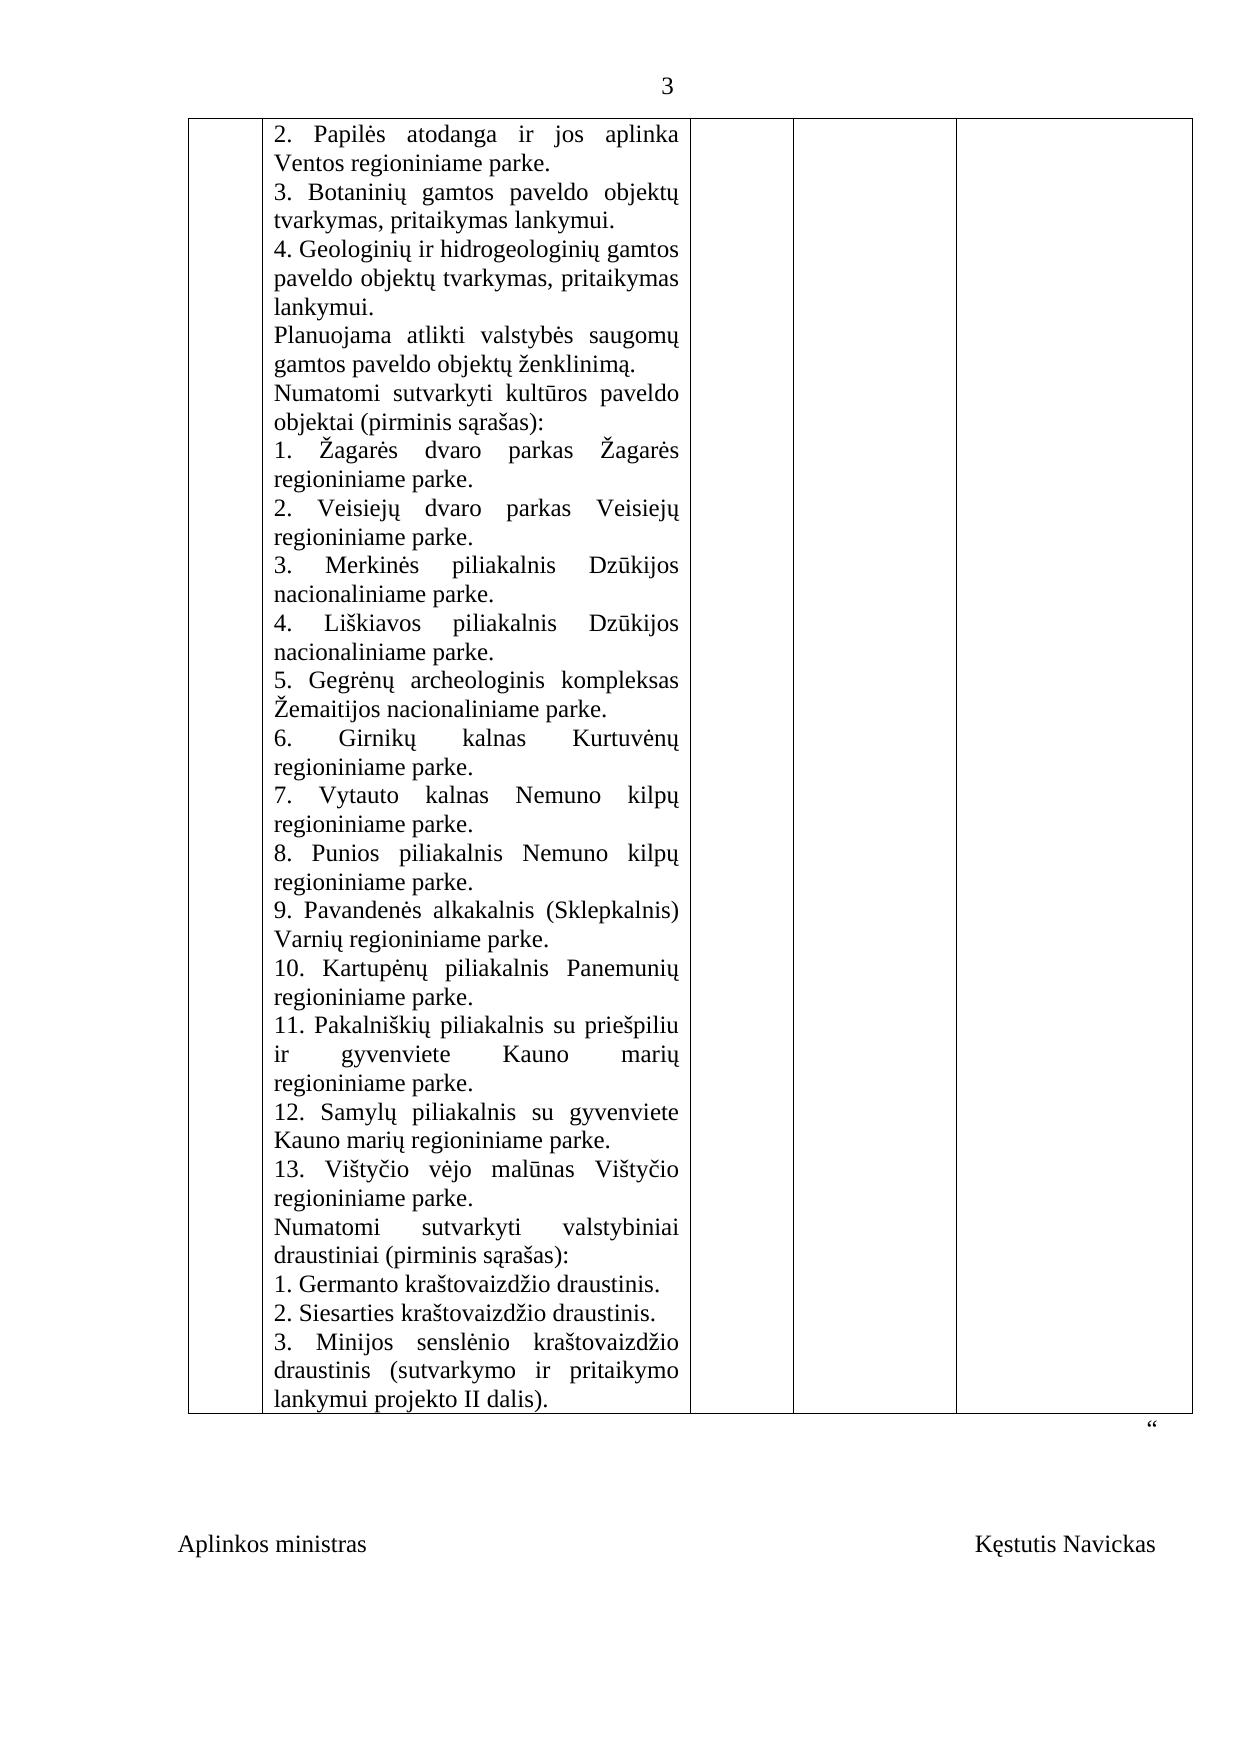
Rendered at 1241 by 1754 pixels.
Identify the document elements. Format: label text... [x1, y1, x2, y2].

table_header 2. Papilės atodanga ir jos aplinka Ventos regioniniame parke. 3. Botaninių gamtos paveldo objektų tvarkymas, pritaikymas lankymui. 4. Geologinių ir hidrogeologinių gamtos paveldo objektų tvarkymas, pritaikymas lankymui. Planuojama atlikti valstybės saugomų gamtos paveldo objektų ženklinimą. Numatomi sutvarkyti kultūros paveldo objektai (pirminis sąrašas): 1. Žagarės dvaro parkas Žagarės regioniniame parke. 2. Veisiejų dvaro parkas Veisiejų regioniniame parke. 3. Merkinės piliakalnis Dzūkijos nacionaliniame parke. 4. Liškiavos piliakalnis Dzūkijos nacionaliniame parke. 5. Gegrėnų archeologinis kompleksas Žemaitijos nacionaliniame parke. 6. Girnikų kalnas Kurtuvėnų regioniniame parke. 7. Vytauto kalnas Nemuno kilpų regioniniame parke. 8. Punios piliakalnis Nemuno kilpų regioniniame parke. 9. Pavandenės alkakalnis (Sklepkalnis) Varnių regioniniame parke. 10. Kartupėnų piliakalnis Panemunių regioniniame parke. 11. Pakalniškių piliakalnis su priešpiliu ir gyvenviete Kauno marių regioniniame parke. 12. Samylų piliakalnis su gyvenviete Kauno marių regioniniame parke. 13. Vištyčio vėjo malūnas Vištyčio regioniniame parke. Numatomi sutvarkyti valstybiniai draustiniai (pirminis sąrašas): 1. Germanto kraštovaizdžio draustinis. 2. Siesarties kraštovaizdžio draustinis. 3. Minijos senslėnio kraštovaizdžio draustinis (sutvarkymo ir pritaikymo lankymui projekto II dalis). [263, 119, 690, 1413]
table_header [794, 119, 956, 1413]
table_header [189, 119, 262, 1413]
text Aplinkos ministras Kęstutis Navickas [177, 1529, 1157, 1558]
text “ [177, 1414, 1157, 1443]
table_header [957, 119, 1192, 1413]
table_header [691, 119, 793, 1413]
